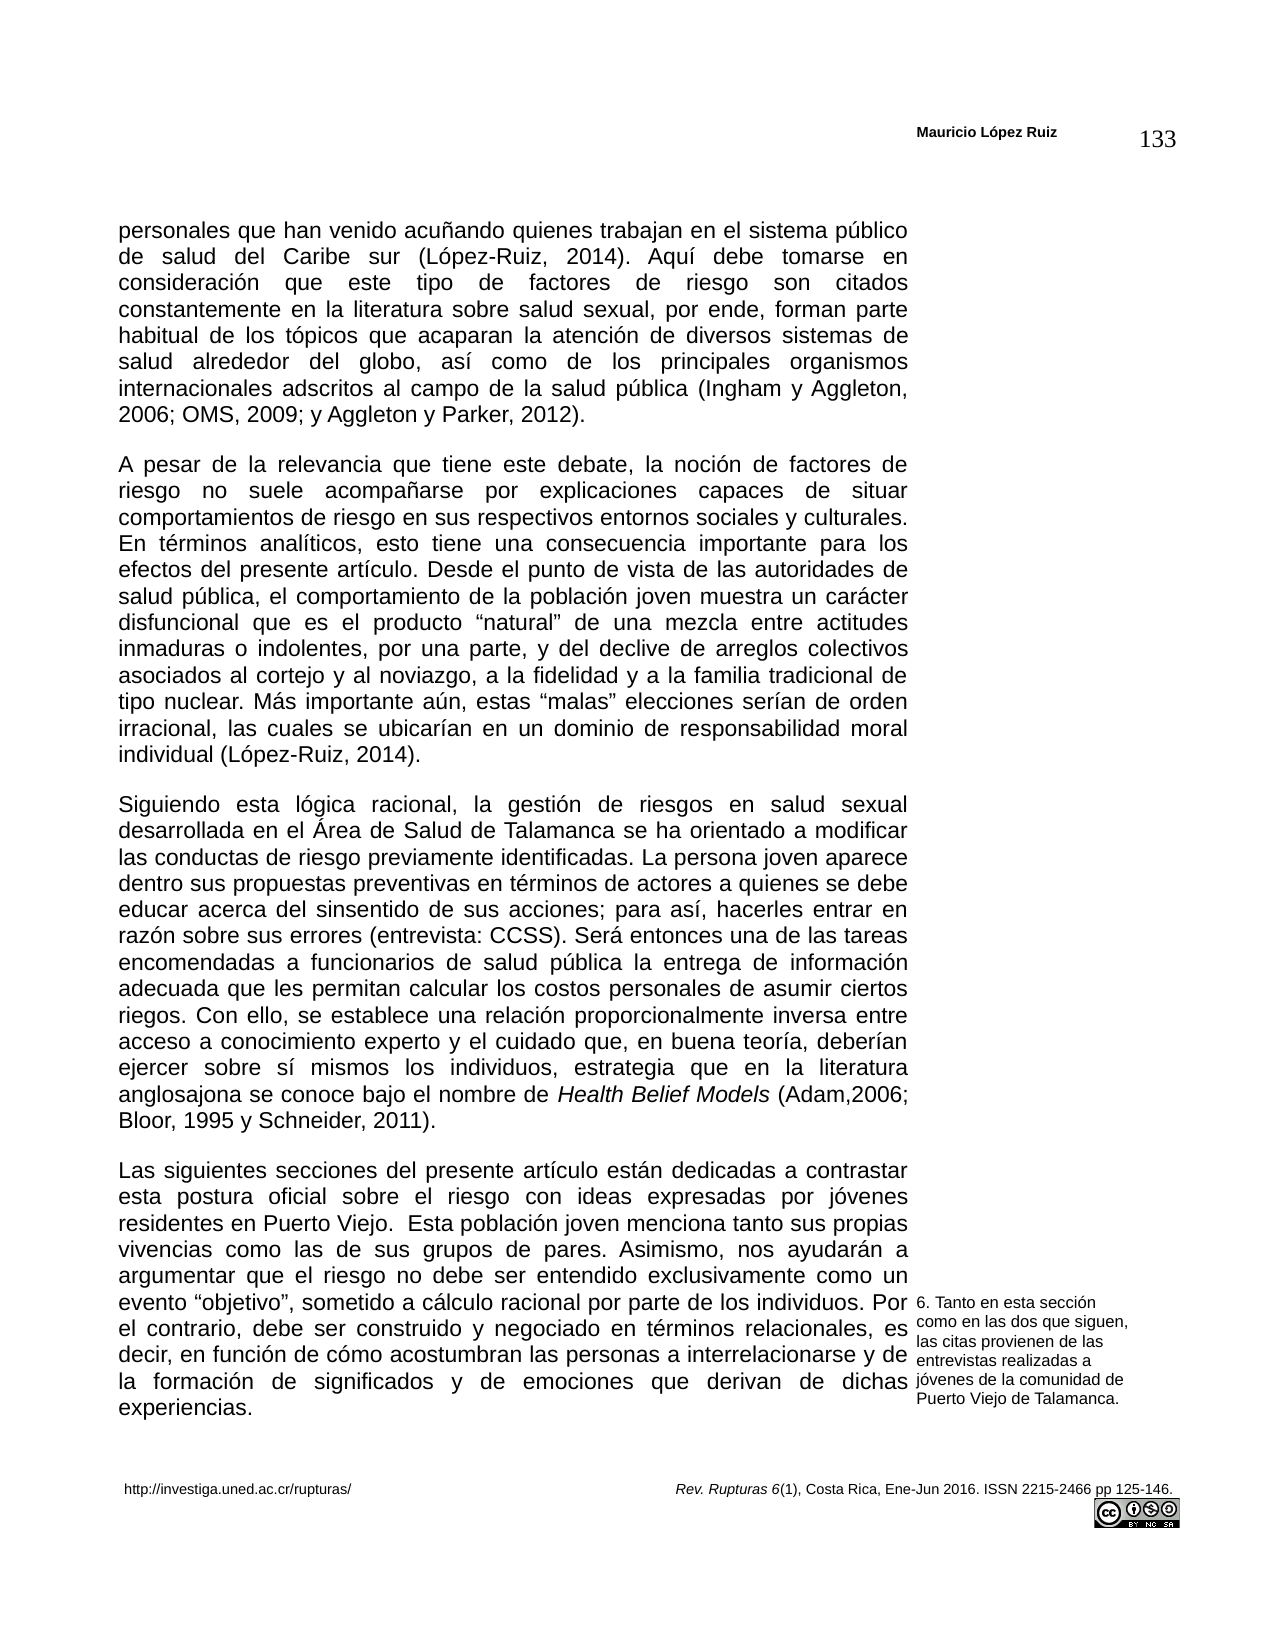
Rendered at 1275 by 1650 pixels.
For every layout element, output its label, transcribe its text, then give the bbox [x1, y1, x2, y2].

text A pesar de la relevancia que tiene este debate, la noción de factores de riesgo no suele acompañarse por explicaciones capaces de situar comportamientos de riesgo en sus respectivos entornos sociales y culturales. En términos analíticos, esto tiene una consecuencia importante para los efectos del presente artículo. Desde el punto de vista de las autoridades de salud pública, el comportamiento de la población joven muestra un carácter disfuncional que es el producto “natural” de una mezcla entre actitudes inmaduras o indolentes, por una parte, y del declive de arreglos colectivos asociados al cortejo y al noviazgo, a la fidelidad y a la familia tradicional de tipo nuclear. Más importante aún, estas “malas” elecciones serían de orden irracional, las cuales se ubicarían en un dominio de responsabilidad moral individual (López-Ruiz, 2014). [118, 451, 909, 767]
picture [1094, 1498, 1180, 1528]
text Las siguientes secciones del presente artículo están dedicadas a contrastar esta postura oficial sobre el riesgo con ideas expresadas por jóvenes residentes en Puerto Viejo. Esta población joven menciona tanto sus propias vivencias como las de sus grupos de pares. Asimismo, nos ayudarán a argumentar que el riesgo no debe ser entendido exclusivamente como un evento “objetivo”, sometido a cálculo racional por parte de los individuos. Por el contrario, debe ser construido y negociado en términos relacionales, es decir, en función de cómo acostumbran las personas a interrelacionarse y de la formación de significados y de emociones que derivan de dichas experiencias. [118, 1157, 909, 1420]
text personales que han venido acuñando quienes trabajan en el sistema público de salud del Caribe sur (López-Ruiz, 2014). Aquí debe tomarse en consideración que este tipo de factores de riesgo son citados constantemente en la literatura sobre salud sexual, por ende, forman parte habitual de los tópicos que acaparan la atención de diversos sistemas de salud alrededor del globo, así como de los principales organismos internacionales adscritos al campo de la salud pública (Ingham y Aggleton, 2006; OMS, 2009; y Aggleton y Parker, 2012). [118, 217, 909, 427]
text Siguiendo esta lógica racional, la gestión de riesgos en salud sexual desarrollada en el Área de Salud de Talamanca se ha orientado a modificar las conductas de riesgo previamente identificadas. La persona joven aparece dentro sus propuestas preventivas en términos de actores a quienes se debe educar acerca del sinsentido de sus acciones; para así, hacerles entrar en razón sobre sus errores (entrevista: CCSS). Será entonces una de las tareas encomendadas a funcionarios de salud pública la entrega de información adecuada que les permitan calcular los costos personales de asumir ciertos riegos. Con ello, se establece una relación proporcionalmente inversa entre acceso a conocimiento experto y el cuidado que, en buena teoría, deberían ejercer sobre sí mismos los individuos, estrategia que en la literatura anglosajona se conoce bajo el nombre de Health Belief Models (Adam,2006; Bloor, 1995 y Schneider, 2011). [118, 791, 909, 1133]
